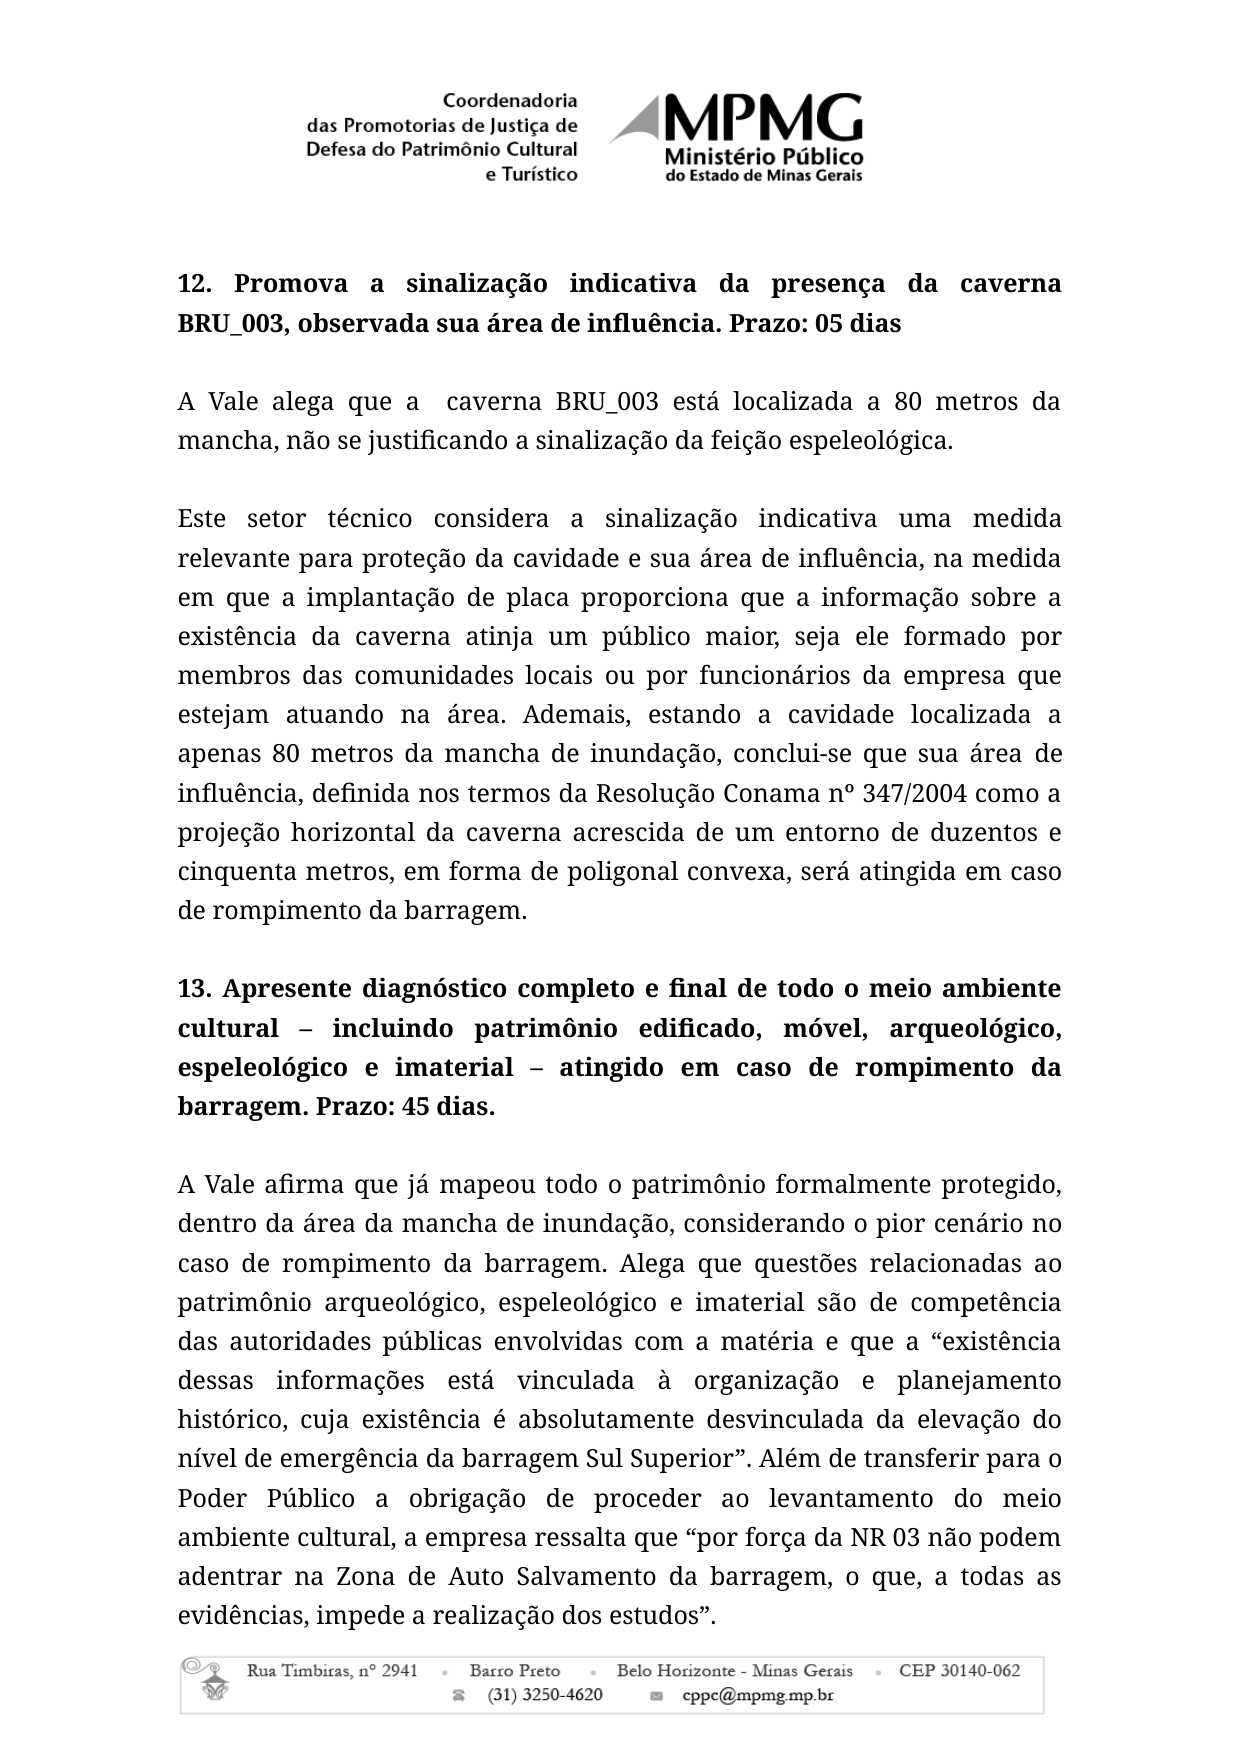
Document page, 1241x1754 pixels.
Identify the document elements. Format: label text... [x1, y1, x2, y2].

picture [168, 1648, 1049, 1716]
text 12. Promova a sinalização indicativa da presença da caverna BRU_003, observada sua área de influência. Prazo: 05 dias [177, 266, 1063, 339]
text 13. Apresente diagnóstico completo e final de todo o meio ambiente cultural – incluindo patrimônio edificado, móvel, arqueológico, espeleológico e imaterial – atingido em caso de rompimento da barragem. Prazo: 45 dias. [177, 971, 1063, 1123]
text A Vale afirma que já mapeou todo o patrimônio formalmente protegido, dentro da área da mancha de inundação, considerando o pior cenário no caso de rompimento da barragem. Alega que questões relacionadas ao patrimônio arqueológico, espeleológico e imaterial são de competência das autoridades públicas envolvidas com a matéria e que a “existência dessas informações está vinculada à organização e planejamento histórico, cuja existência é absolutamente desvinculada da elevação do nível de emergência da barragem Sul Superior”. Além de transferir para o Poder Público a obrigação de proceder ao levantamento do meio ambiente cultural, a empresa ressalta que “por força da NR 03 não podem adentrar na Zona de Auto Salvamento da barragem, o que, a todas as evidências, impede a realização dos estudos”. [177, 1167, 1063, 1632]
text A Vale alega que a caverna BRU_003 está localizada a 80 metros da mancha, não se justificando a sinalização da feição espeleológica. [177, 383, 1063, 457]
picture [182, 65, 1058, 198]
text Este setor técnico considera a sinalização indicativa uma medida relevante para proteção da cavidade e sua área de influência, na medida em que a implantação de placa proporciona que a informação sobre a existência da caverna atinja um público maior, seja ele formado por membros das comunidades locais ou por funcionários da empresa que estejam atuando na área. Ademais, estando a cavidade localizada a apenas 80 metros da mancha de inundação, conclui-se que sua área de influência, definida nos termos da Resolução Conama nº 347/2004 como a projeção horizontal da caverna acrescida de um entorno de duzentos e cinquenta metros, em forma de poligonal convexa, será atingida em caso de rompimento da barragem. [177, 501, 1063, 927]
